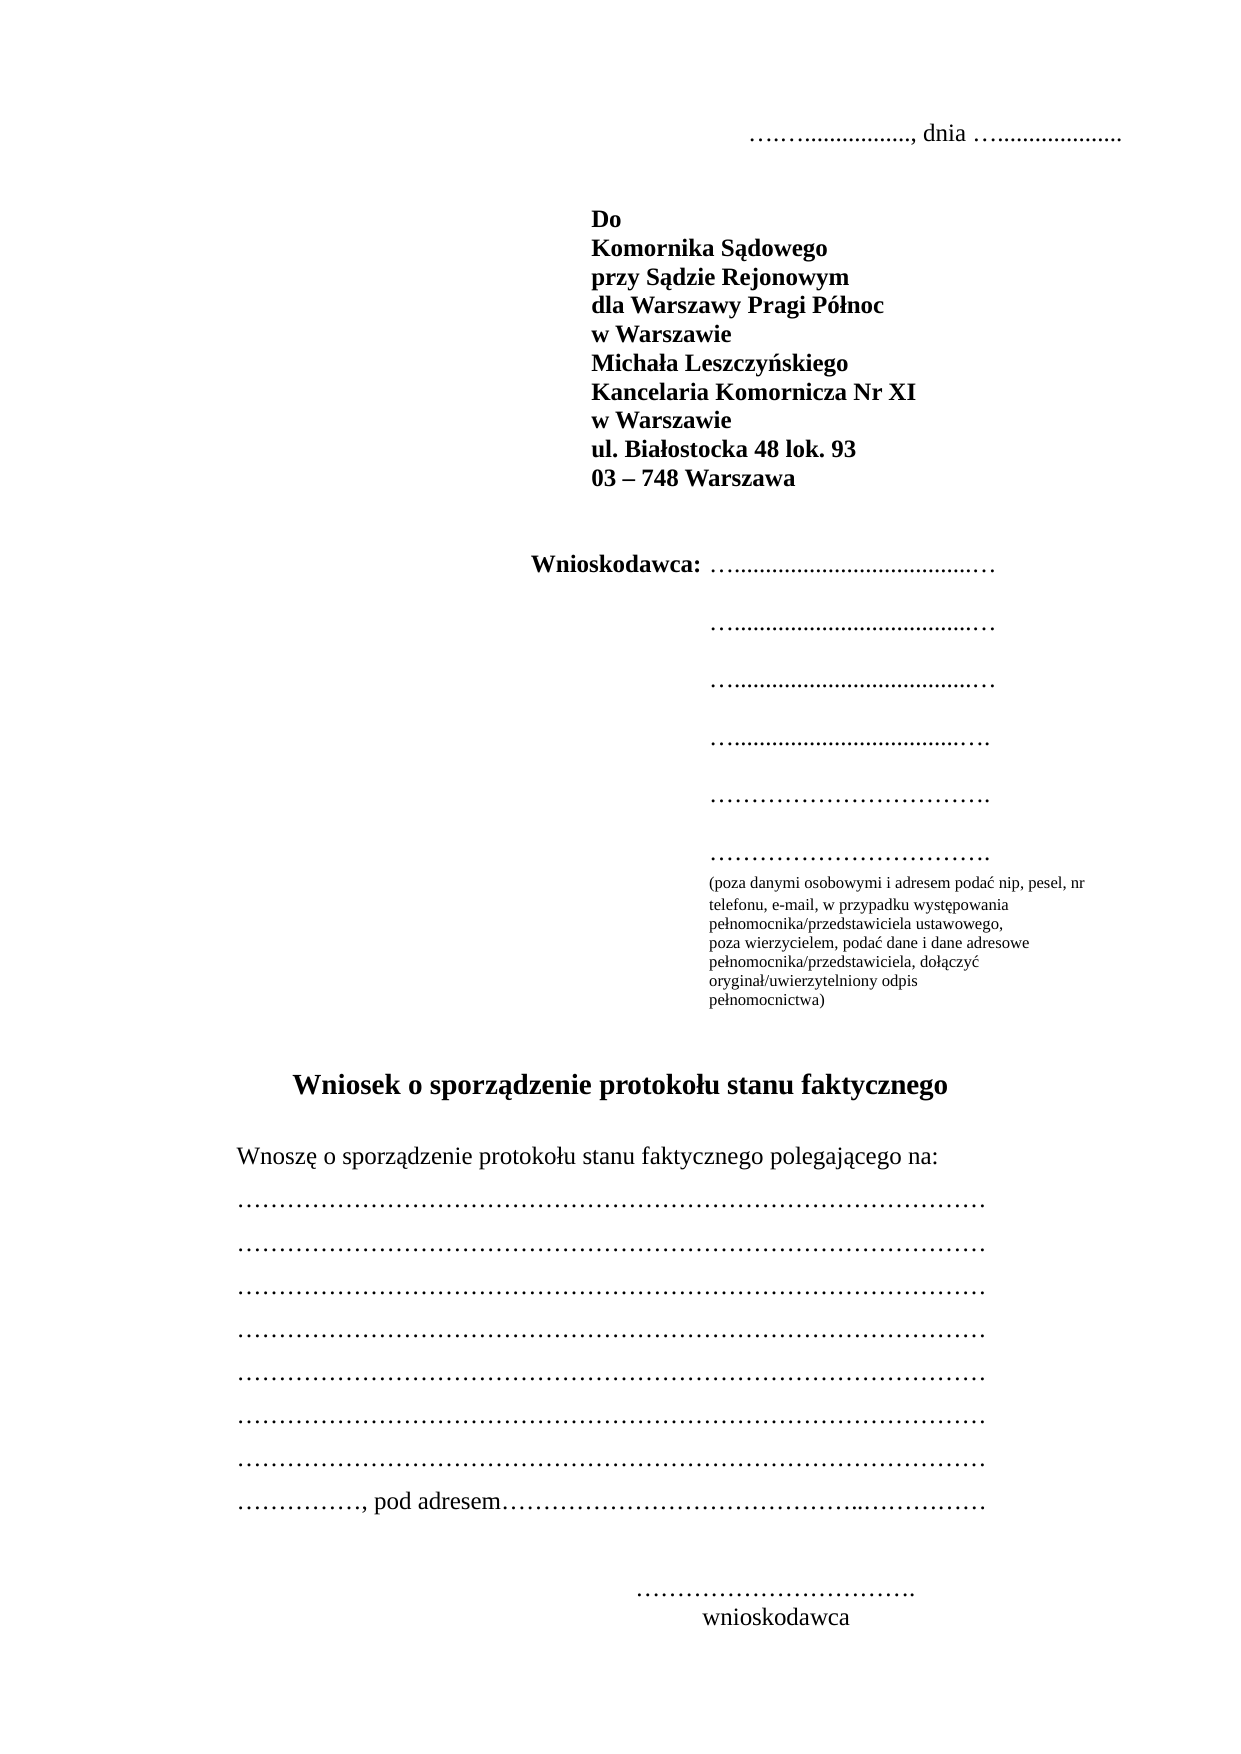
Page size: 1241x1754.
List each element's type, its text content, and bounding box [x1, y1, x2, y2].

text …....................................…. [118, 722, 1122, 751]
text ….…................., dnia ….................... [118, 118, 1122, 147]
text Wnioskodawca: …......................................… [118, 549, 1122, 578]
text Komornika Sądowego [118, 233, 1122, 262]
text w Warszawie [118, 319, 1122, 348]
text Wniosek o sporządzenie protokołu stanu faktycznego [118, 1067, 1122, 1100]
text wnioskodawca [118, 1602, 1122, 1631]
text przy Sądzie Rejonowym [118, 262, 1122, 291]
text (poza danymi osobowymi i adresem podać nip, pesel, nr telefonu, e-mail, w przypadku występowania pełnomocnika/przedstawiciela ustawowego, poza wierzycielem, podać dane i dane adresowe pełnomocnika/przedstawiciela, dołączyć oryginał/uwierzytelniony odpis pełnomocnictwa) [118, 866, 1122, 1009]
text Wnoszę o sporządzenie protokołu stanu faktycznego polegającego na: ……………………………………………………………………………………………………………………………………………………………………………………………………………………………………………………………………………………………………………………………………………………………………………………………………………………………………………………………………………………………………………………………………………………………………………………………, pod adresem……………………………………..…………… [236, 1141, 994, 1515]
text 03 – 748 Warszawa [118, 463, 1122, 492]
text ……………………………. [118, 1573, 1122, 1602]
text w Warszawie [118, 406, 1122, 434]
text ul. Białostocka 48 lok. 93 [118, 434, 1122, 463]
text Michała Leszczyńskiego [118, 348, 1122, 377]
text dla Warszawy Pragi Północ [118, 291, 1122, 319]
text ……………………………. [118, 779, 1122, 808]
text ……………………………. [118, 837, 1122, 866]
text …......................................… [118, 607, 1122, 636]
text …......................................… [118, 664, 1122, 693]
text Kancelaria Komornicza Nr XI [118, 377, 1122, 406]
text Do [118, 204, 1122, 233]
